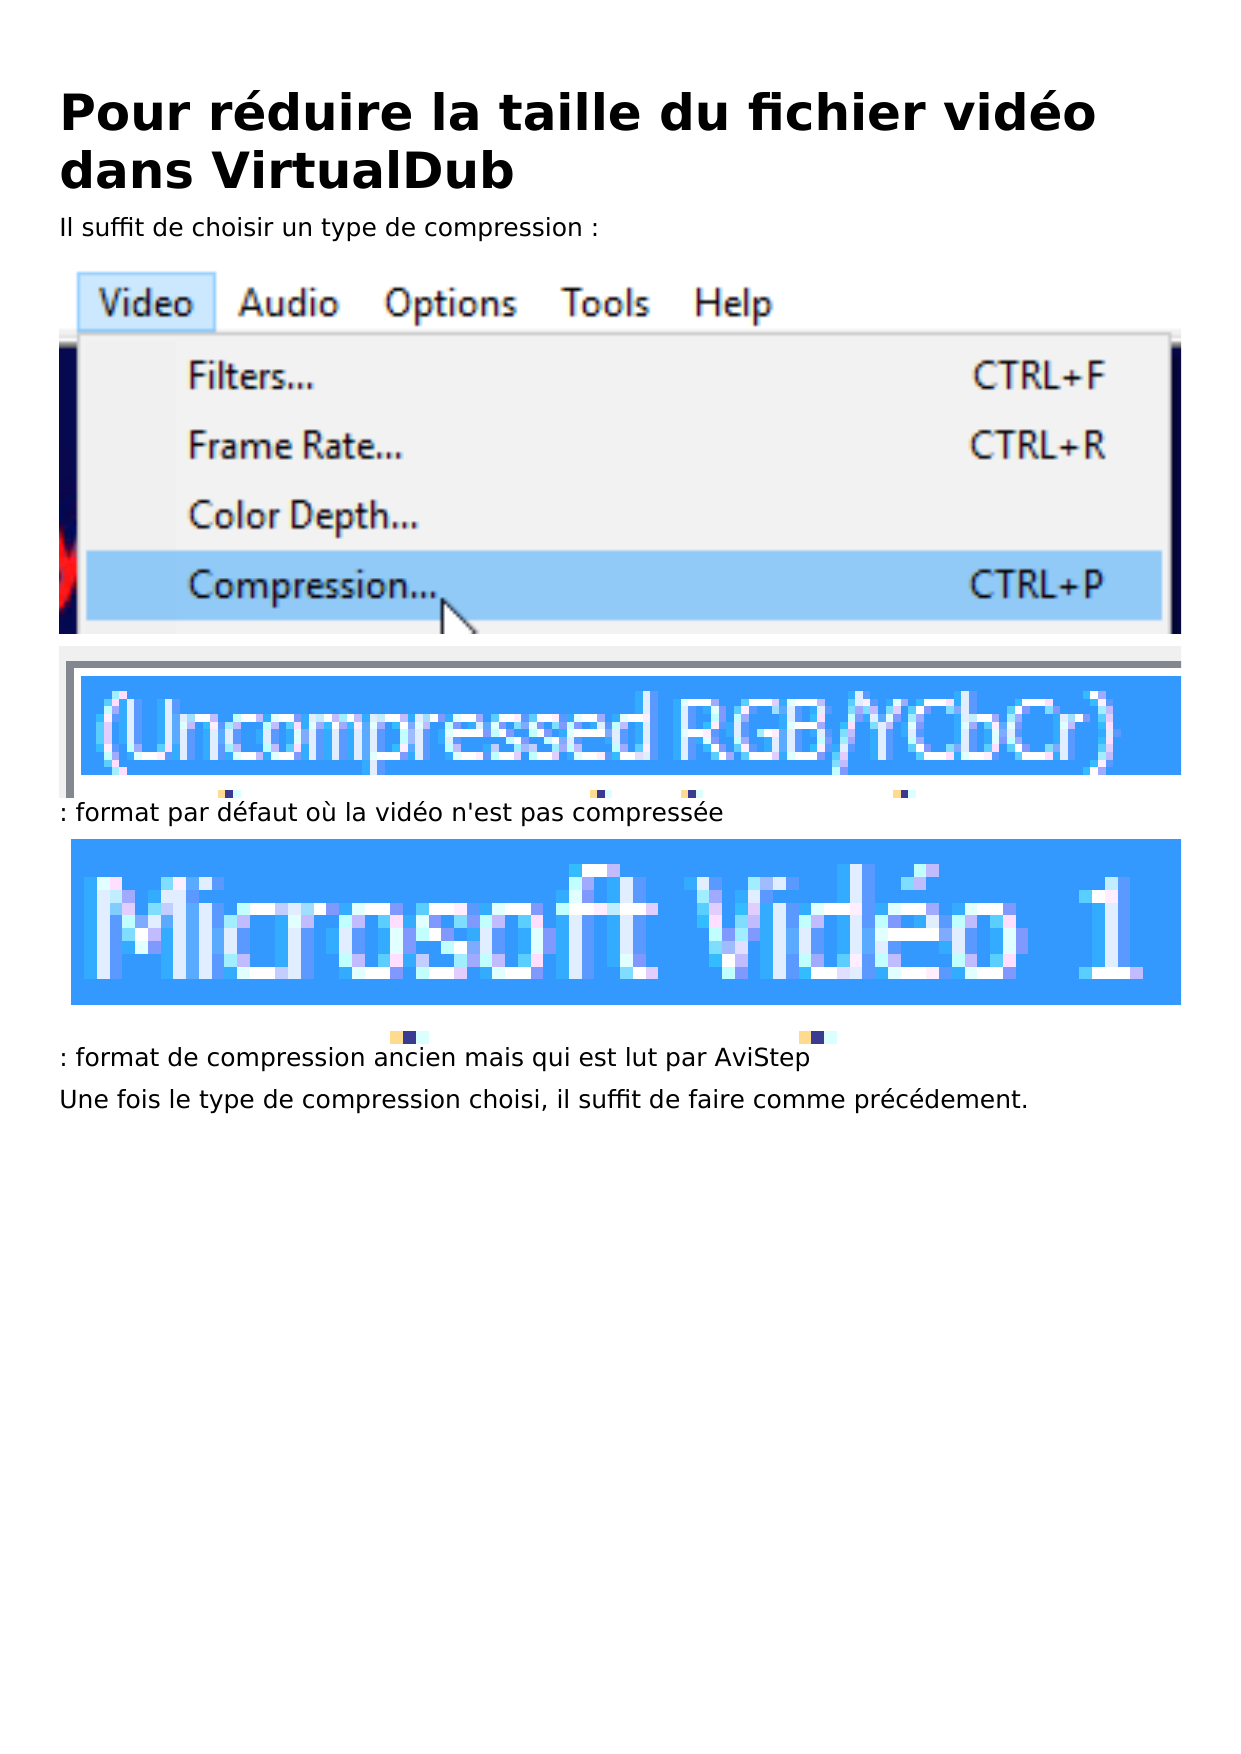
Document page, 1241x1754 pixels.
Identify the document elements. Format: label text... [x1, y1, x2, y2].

text Une fois le type de compression choisi, il suffit de faire comme précédement. [59, 1085, 1181, 1114]
picture [59, 839, 1182, 1044]
text Il suffit de choisir un type de compression : [59, 213, 1181, 242]
subtitle Pour réduire la taille du fichier vidéo dans VirtualDub [59, 84, 1181, 201]
text : format par défaut où la vidéo n'est pas compressée [59, 798, 1181, 827]
picture [59, 254, 1182, 634]
picture [59, 646, 1182, 798]
text : format de compression ancien mais qui est lut par AviStep [59, 1044, 1181, 1073]
